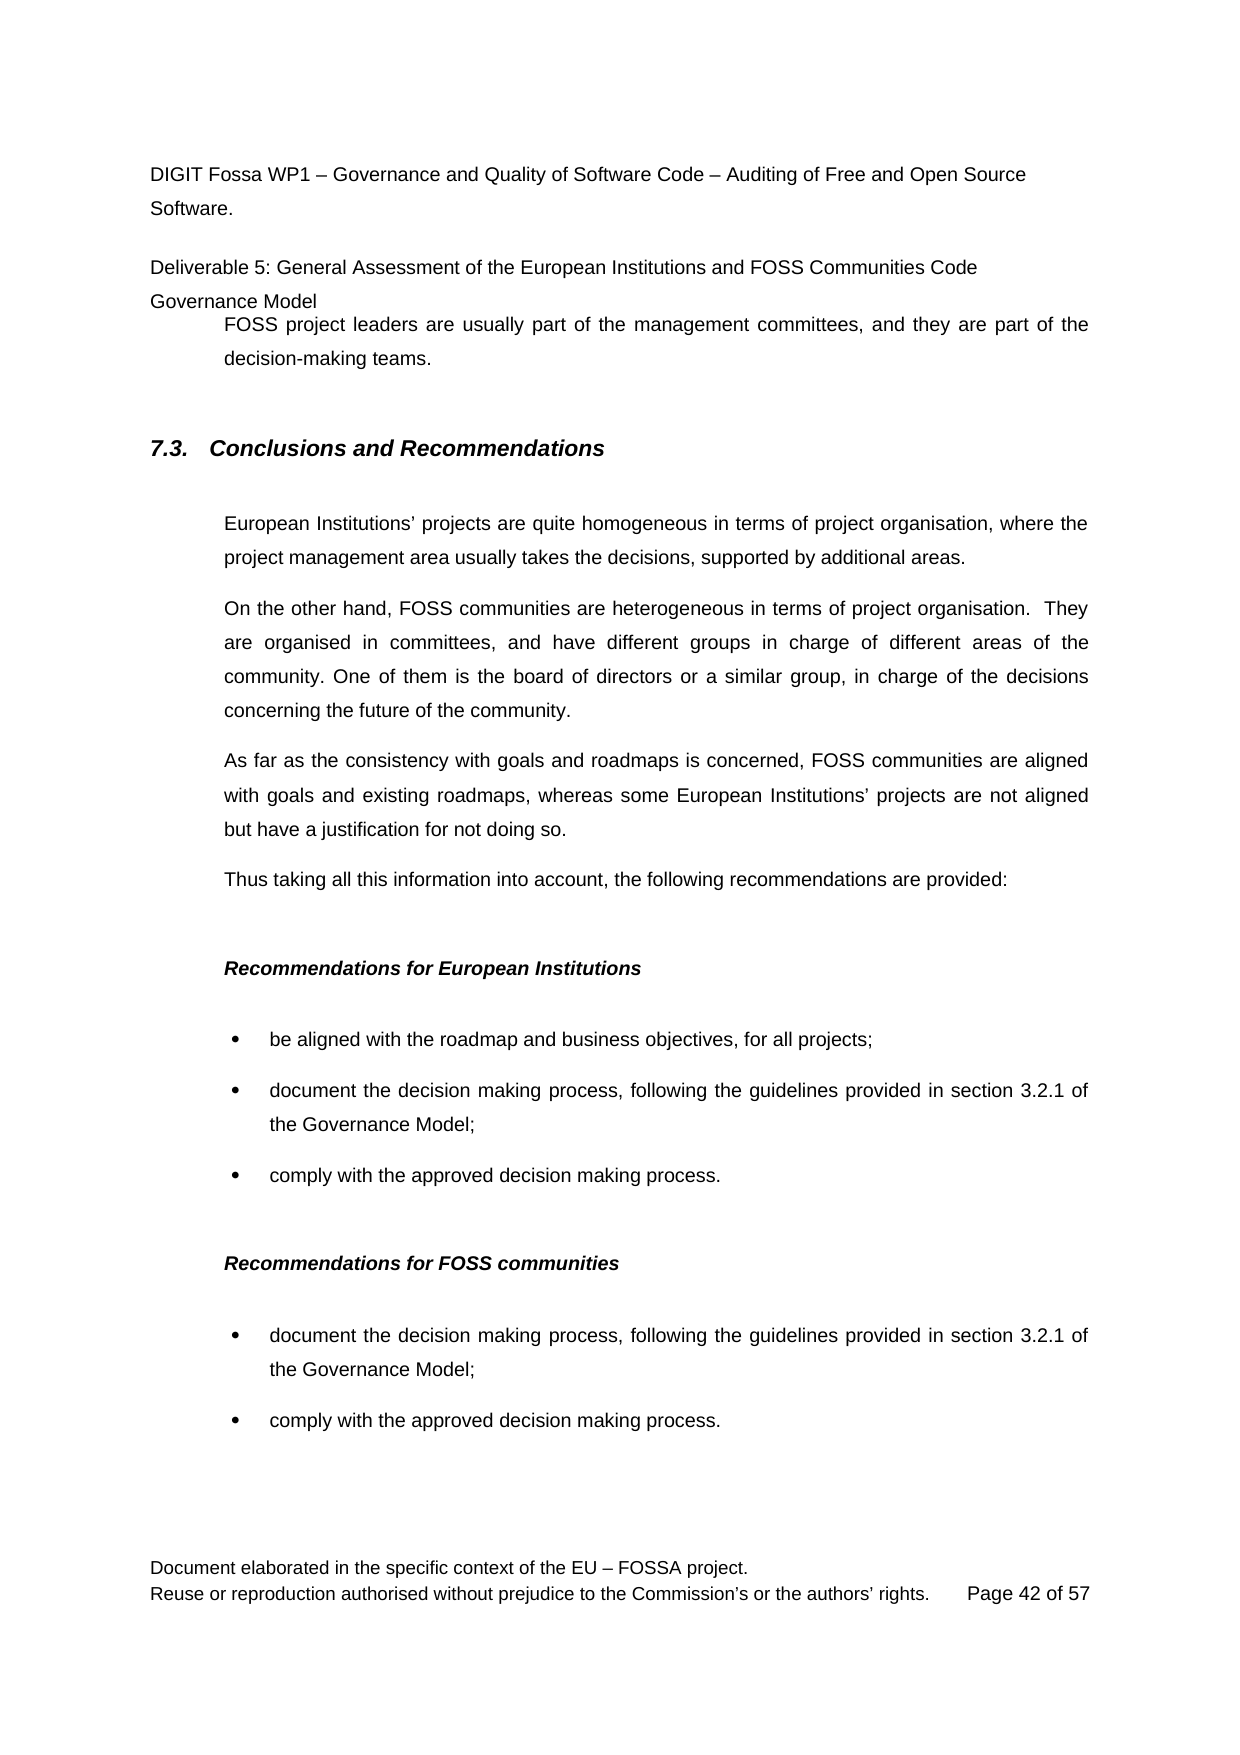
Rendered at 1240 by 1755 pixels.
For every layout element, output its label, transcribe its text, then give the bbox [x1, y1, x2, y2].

list document the decision making process, following the guidelines provided in section 3.2.1 of the Governance Model; [232, 1324, 1090, 1381]
list comply with the approved decision making process. [232, 1164, 1090, 1187]
list comply with the approved decision making process. [232, 1408, 1090, 1431]
list be aligned with the roadmap and business objectives, for all projects; [232, 1028, 1090, 1051]
text Recommendations for FOSS communities [224, 1252, 1090, 1275]
text As far as the consistency with goals and roadmaps is concerned, FOSS communities are aligned with goals and existing roadmaps, whereas some European Institutions’ projects are not aligned but have a justification for not doing so. [224, 749, 1090, 840]
text On the other hand, FOSS communities are heterogeneous in terms of project organisation. They are organised in committees, and have different groups in charge of different areas of the community. One of them is the board of directors or a similar group, in charge of the decisions concerning the future of the community. [224, 596, 1090, 721]
text Recommendations for European Institutions [224, 956, 1090, 979]
text FOSS project leaders are usually part of the management committees, and they are part of the decision-making teams. [224, 312, 1090, 369]
text Thus taking all this information into account, the following recommendations are provided: [224, 868, 1090, 891]
text European Institutions’ projects are quite homogeneous in terms of project organisation, where the project management area usually takes the decisions, supported by additional areas. [224, 512, 1090, 568]
subtitle Conclusions and Recommendations [150, 435, 1090, 461]
list document the decision making process, following the guidelines provided in section 3.2.1 of the Governance Model; [232, 1079, 1090, 1136]
